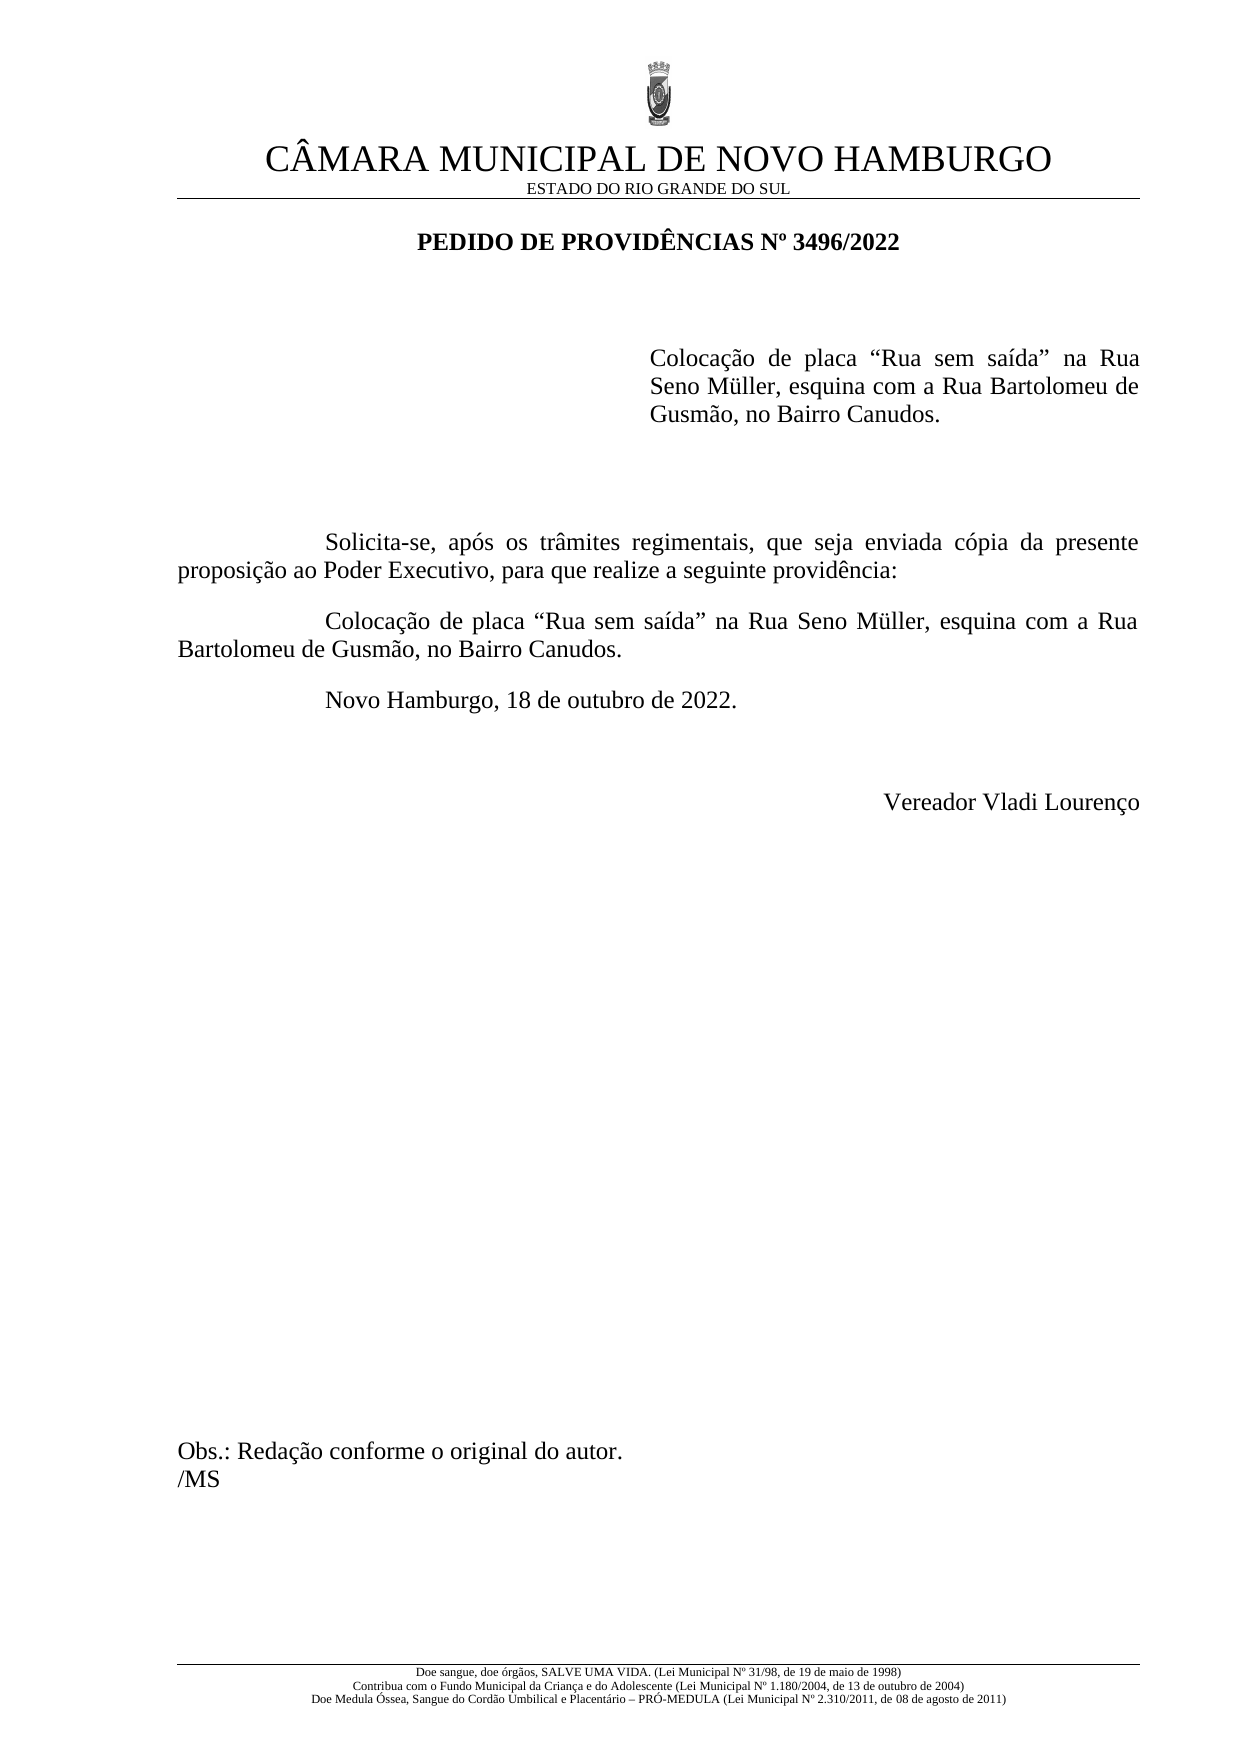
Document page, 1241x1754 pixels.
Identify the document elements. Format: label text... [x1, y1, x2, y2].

text Obs.: Redação conforme o original do autor. [177, 1437, 1140, 1465]
text Vereador Vladi Lourenço [177, 788, 1140, 816]
text Colocação de placa “Rua sem saída” na Rua Seno Müller, esquina com a Rua Bartolomeu de Gusmão, no Bairro Canudos. [177, 607, 1140, 662]
text /MS [177, 1465, 1140, 1493]
text Colocação de placa “Rua sem saída” na Rua Seno Müller, esquina com a Rua Bartolomeu de Gusmão, no Bairro Canudos. [649, 344, 1140, 428]
text PEDIDO DE PROVIDÊNCIAS Nº 3496/2022 [177, 228, 1140, 256]
text Novo Hamburgo, 18 de outubro de 2022. [177, 686, 1140, 714]
text Solicita-se, após os trâmites regimentais, que seja enviada cópia da presente proposição ao Poder Executivo, para que realize a seguinte providência: [177, 528, 1140, 583]
